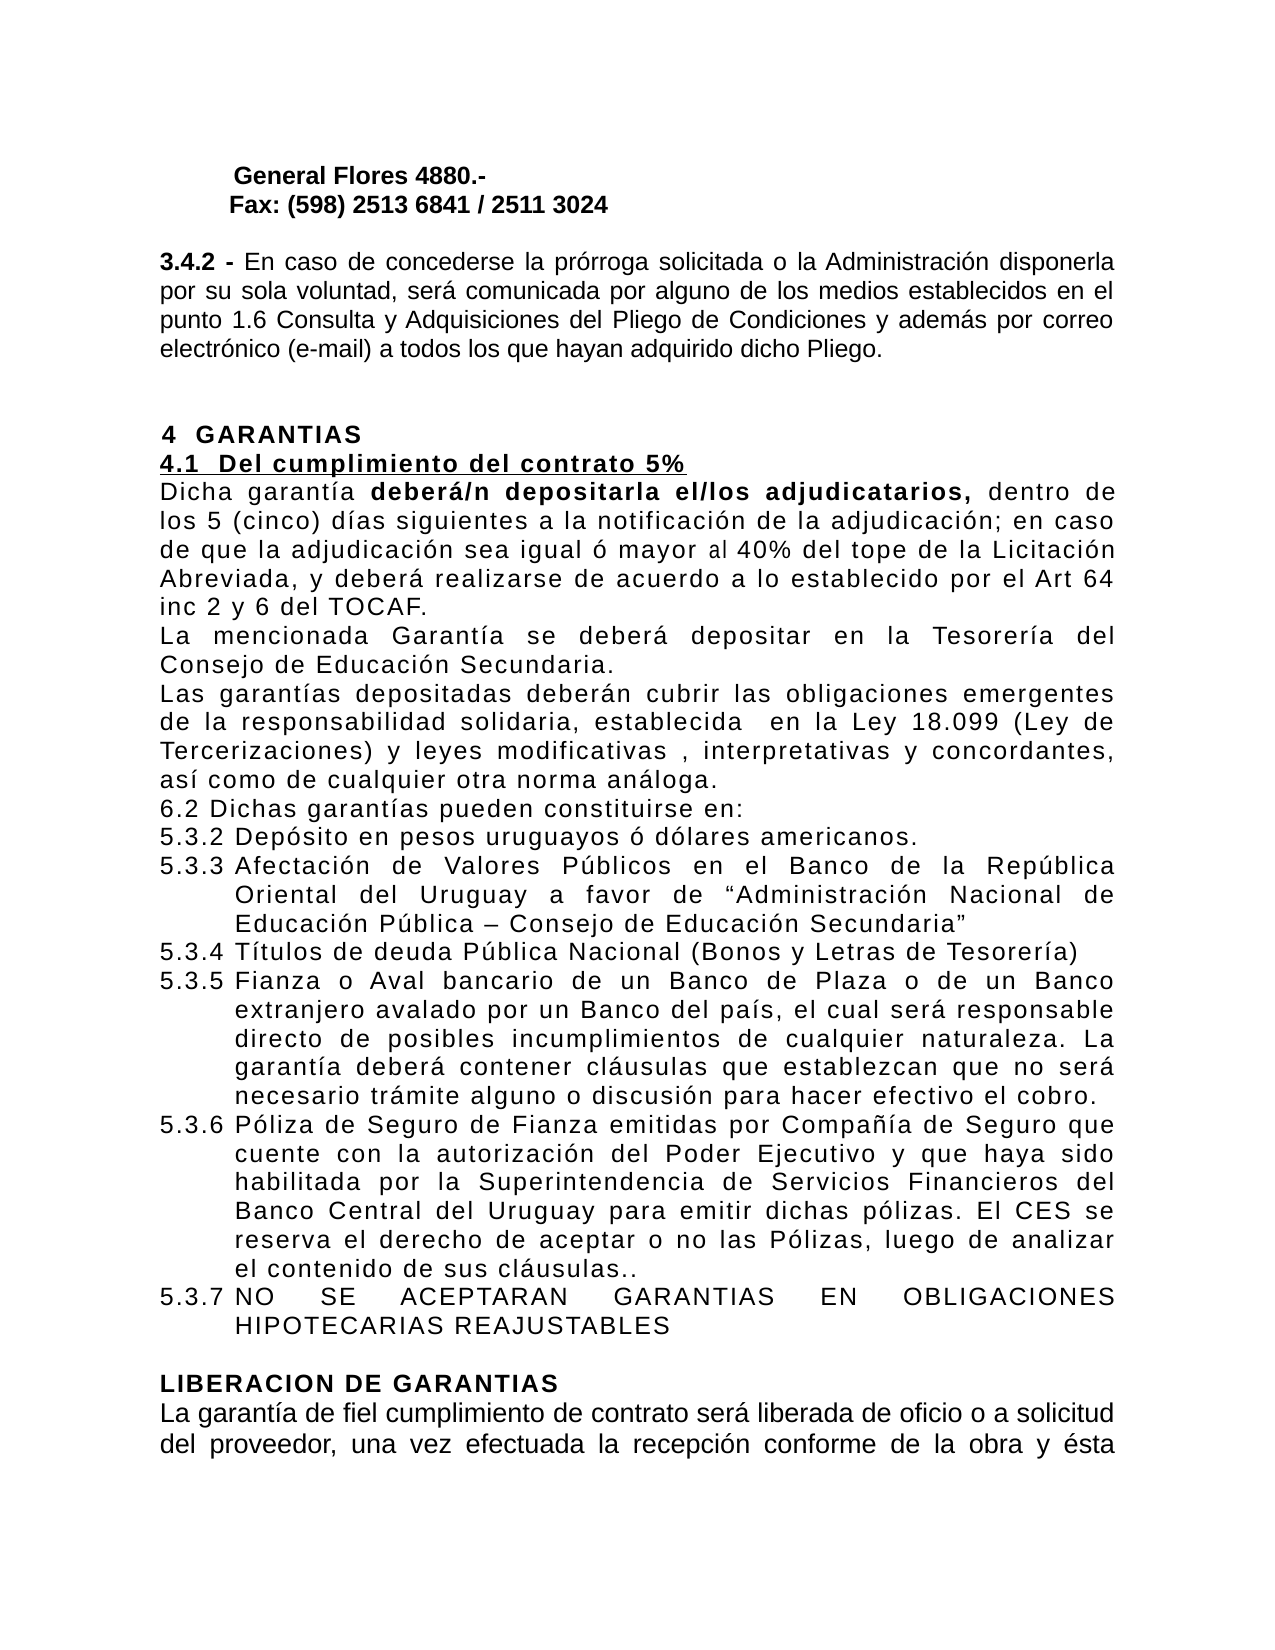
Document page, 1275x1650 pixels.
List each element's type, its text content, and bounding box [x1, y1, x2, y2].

text La mencionada Garantía se deberá depositar en la Tesorería del Consejo de Educación Secundaria. [159, 621, 1116, 678]
list NO SE ACEPTARAN GARANTIAS EN OBLIGACIONES HIPOTECARIAS REAJUSTABLES [159, 1282, 1116, 1340]
list Fianza o Aval bancario de un Banco de Plaza o de un Banco extranjero avalado por un Banco del país, el cual será responsable directo de posibles incumplimientos de cualquier naturaleza. La garantía deberá contener cláusulas que establezcan que no será necesario trámite alguno o discusión para hacer efectivo el cobro. [159, 966, 1116, 1110]
list Títulos de deuda Pública Nacional (Bonos y Letras de Tesorería) [159, 937, 1116, 966]
list Póliza de Seguro de Fianza emitidas por Compañía de Seguro que cuente con la autorización del Poder Ejecutivo y que haya sido habilitada por la Superintendencia de Servicios Financieros del Banco Central del Uruguay para emitir dichas pólizas. El CES se reserva el derecho de aceptar o no las Pólizas, luego de analizar el contenido de sus cláusulas.. [159, 1110, 1116, 1282]
list Afectación de Valores Públicos en el Banco de la República Oriental del Uruguay a favor de “Administración Nacional de Educación Pública – Consejo de Educación Secundaria” [159, 851, 1116, 937]
list Depósito en pesos uruguayos ó dólares americanos. [159, 822, 1116, 851]
text Dicha garantía deberá/n depositarla el/los adjudicatarios, dentro de los 5 (cinco) días siguientes a la notificación de la adjudicación; en caso de que la adjudicación sea igual ó mayor al 40% del tope de la Licitación Abreviada, y deberá realizarse de acuerdo a lo establecido por el Art 64 inc 2 y 6 del TOCAF. [159, 477, 1116, 621]
text 3.4.2 - En caso de concederse la prórroga solicitada o la Administración disponerla por su sola voluntad, será comunicada por alguno de los medios establecidos en el punto 1.6 Consulta y Adquisiciones del Pliego de Condiciones y además por correo electrónico (e-mail) a todos los que hayan adquirido dicho Pliego. [159, 247, 1116, 362]
text 6.2 Dichas garantías pueden constituirse en: [159, 793, 1116, 822]
text 4 GARANTIAS [144, 420, 1116, 448]
text LIBERACION DE GARANTIAS [159, 1368, 1116, 1397]
text General Flores 4880.- [159, 161, 1116, 190]
text Las garantías depositadas deberán cubrir las obligaciones emergentes de la responsabilidad solidaria, establecida en la Ley 18.099 (Ley de Tercerizaciones) y leyes modificativas , interpretativas y concordantes, así como de cualquier otra norma análoga. [159, 678, 1116, 793]
text La garantía de fiel cumplimiento de contrato será liberada de oficio o a solicitud del proveedor, una vez efectuada la recepción conforme de la obra y ésta [159, 1397, 1116, 1460]
text Fax: (598) 2513 6841 / 2511 3024 [159, 190, 1116, 218]
text 4.1 Del cumplimiento del contrato 5% [159, 448, 1116, 477]
